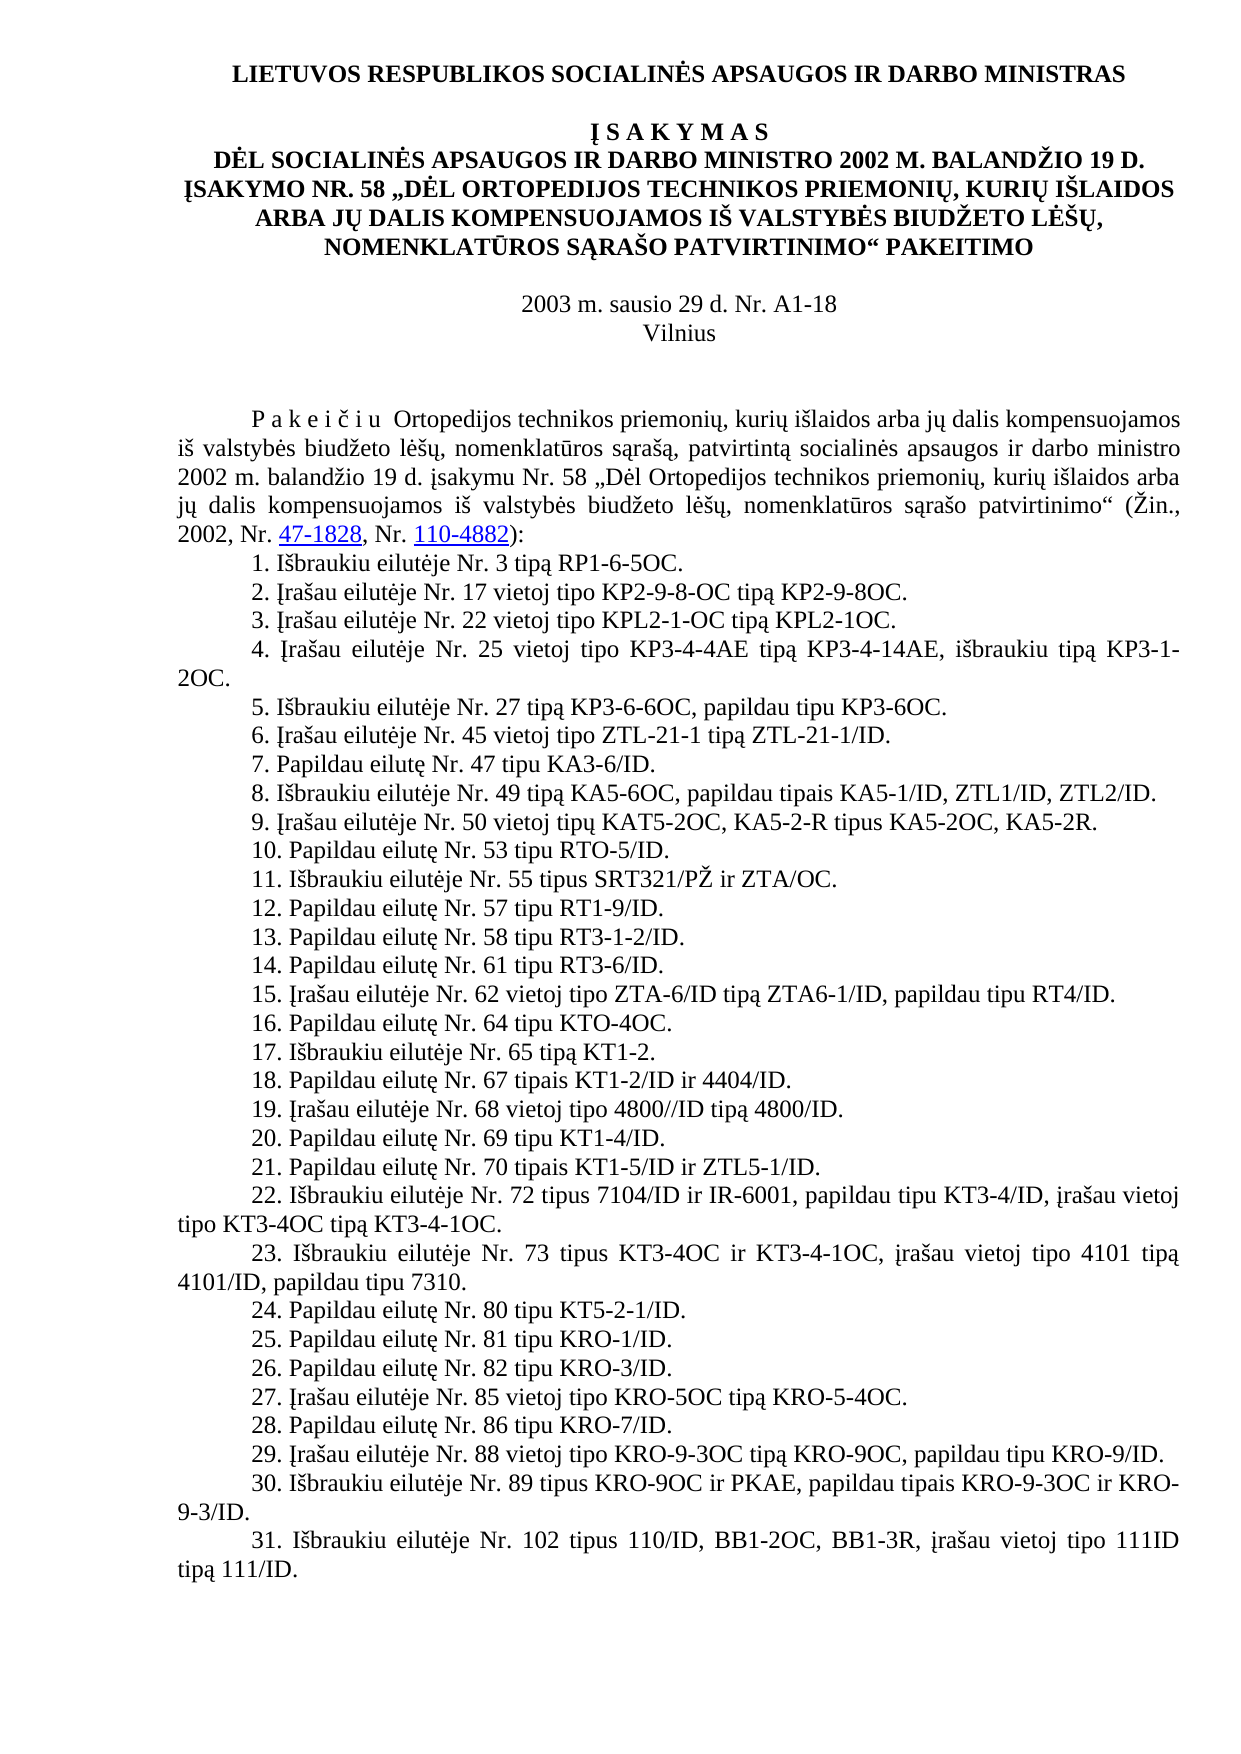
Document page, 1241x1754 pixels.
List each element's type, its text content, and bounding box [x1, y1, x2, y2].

text 28. Papildau eilutę Nr. 86 tipu KRO-7/ID. [177, 1410, 1181, 1439]
text DĖL SOCIALINĖS APSAUGOS IR DARBO MINISTRO 2002 M. BALANDŽIO 19 D. ĮSAKYMO NR. 58 „DĖL ORTOPEDIJOS TECHNIKOS PRIEMONIŲ, KURIŲ IŠLAIDOS ARBA JŲ DALIS KOMPENSUOJAMOS IŠ VALSTYBĖS BIUDŽETO LĖŠŲ, NOMENKLATŪROS SĄRAŠO PATVIRTINIMO“ PAKEITIMO [177, 145, 1181, 260]
text 17. Išbraukiu eilutėje Nr. 65 tipą KT1-2. [177, 1037, 1181, 1065]
text 25. Papildau eilutę Nr. 81 tipu KRO-1/ID. [177, 1324, 1181, 1353]
text 21. Papildau eilutę Nr. 70 tipais KT1-5/ID ir ZTL5-1/ID. [177, 1152, 1181, 1180]
text 27. Įrašau eilutėje Nr. 85 vietoj tipo KRO-5OC tipą KRO-5-4OC. [177, 1382, 1181, 1410]
text 6. Įrašau eilutėje Nr. 45 vietoj tipo ZTL-21-1 tipą ZTL-21-1/ID. [177, 720, 1181, 749]
text 7. Papildau eilutę Nr. 47 tipu KA3-6/ID. [177, 749, 1181, 778]
text 15. Įrašau eilutėje Nr. 62 vietoj tipo ZTA-6/ID tipą ZTA6-1/ID, papildau tipu RT4/ID. [177, 979, 1181, 1008]
text Vilnius [177, 318, 1181, 347]
text 23. Išbraukiu eilutėje Nr. 73 tipus KT3-4OC ir KT3-4-1OC, įrašau vietoj tipo 4101 tipą 4101/ID, papildau tipu 7310. [177, 1238, 1181, 1295]
text 20. Papildau eilutę Nr. 69 tipu KT1-4/ID. [177, 1123, 1181, 1152]
text 4. Įrašau eilutėje Nr. 25 vietoj tipo KP3-4-4AE tipą KP3-4-14AE, išbraukiu tipą KP3-1-2OC. [177, 634, 1181, 692]
text 19. Įrašau eilutėje Nr. 68 vietoj tipo 4800//ID tipą 4800/ID. [177, 1094, 1181, 1123]
text 14. Papildau eilutę Nr. 61 tipu RT3-6/ID. [177, 950, 1181, 979]
text 10. Papildau eilutę Nr. 53 tipu RTO-5/ID. [177, 835, 1181, 864]
text 29. Įrašau eilutėje Nr. 88 vietoj tipo KRO-9-3OC tipą KRO-9OC, papildau tipu KRO-9/ID. [177, 1439, 1181, 1468]
text LIETUVOS RESPUBLIKOS SOCIALINĖS APSAUGOS IR DARBO MINISTRAS [177, 59, 1181, 88]
text 26. Papildau eilutę Nr. 82 tipu KRO-3/ID. [177, 1353, 1181, 1382]
text 13. Papildau eilutę Nr. 58 tipu RT3-1-2/ID. [177, 922, 1181, 950]
text 22. Išbraukiu eilutėje Nr. 72 tipus 7104/ID ir IR-6001, papildau tipu KT3-4/ID, įrašau vietoj tipo KT3-4OC tipą KT3-4-1OC. [177, 1180, 1181, 1238]
text 12. Papildau eilutę Nr. 57 tipu RT1-9/ID. [177, 893, 1181, 922]
text 1. Išbraukiu eilutėje Nr. 3 tipą RP1-6-5OC. [177, 548, 1181, 577]
text 2. Įrašau eilutėje Nr. 17 vietoj tipo KP2-9-8-OC tipą KP2-9-8OC. [177, 577, 1181, 605]
text 3. Įrašau eilutėje Nr. 22 vietoj tipo KPL2-1-OC tipą KPL2-1OC. [177, 605, 1181, 634]
text 18. Papildau eilutę Nr. 67 tipais KT1-2/ID ir 4404/ID. [177, 1065, 1181, 1094]
text 2003 m. sausio 29 d. Nr. A1-18 [177, 289, 1181, 318]
text 31. Išbraukiu eilutėje Nr. 102 tipus 110/ID, BB1-2OC, BB1-3R, įrašau vietoj tipo 111ID tipą 111/ID. [177, 1525, 1181, 1583]
text 5. Išbraukiu eilutėje Nr. 27 tipą KP3-6-6OC, papildau tipu KP3-6OC. [177, 692, 1181, 720]
text 30. Išbraukiu eilutėje Nr. 89 tipus KRO-9OC ir PKAE, papildau tipais KRO-9-3OC ir KRO-9-3/ID. [177, 1468, 1181, 1525]
text 8. Išbraukiu eilutėje Nr. 49 tipą KA5-6OC, papildau tipais KA5-1/ID, ZTL1/ID, ZTL2/ID. [177, 778, 1181, 807]
text 16. Papildau eilutę Nr. 64 tipu KTO-4OC. [177, 1008, 1181, 1037]
text Į S A K Y M A S [177, 117, 1181, 145]
text 11. Išbraukiu eilutėje Nr. 55 tipus SRT321/PŽ ir ZTA/OC. [177, 864, 1181, 893]
text Pakeičiu Ortopedijos technikos priemonių, kurių išlaidos arba jų dalis kompensuojamos iš valstybės biudžeto lėšų, nomenklatūros sąrašą, patvirtintą socialinės apsaugos ir darbo ministro 2002 m. balandžio 19 d. įsakymu Nr. 58 „Dėl Ortopedijos technikos priemonių, kurių išlaidos arba jų dalis kompensuojamos iš valstybės biudžeto lėšų, nomenklatūros sąrašo patvirtinimo“ (Žin., 2002, Nr. 47-1828, Nr. 110-4882): [177, 404, 1181, 548]
text 9. Įrašau eilutėje Nr. 50 vietoj tipų KAT5-2OC, KA5-2-R tipus KA5-2OC, KA5-2R. [177, 807, 1181, 835]
text 24. Papildau eilutę Nr. 80 tipu KT5-2-1/ID. [177, 1295, 1181, 1324]
